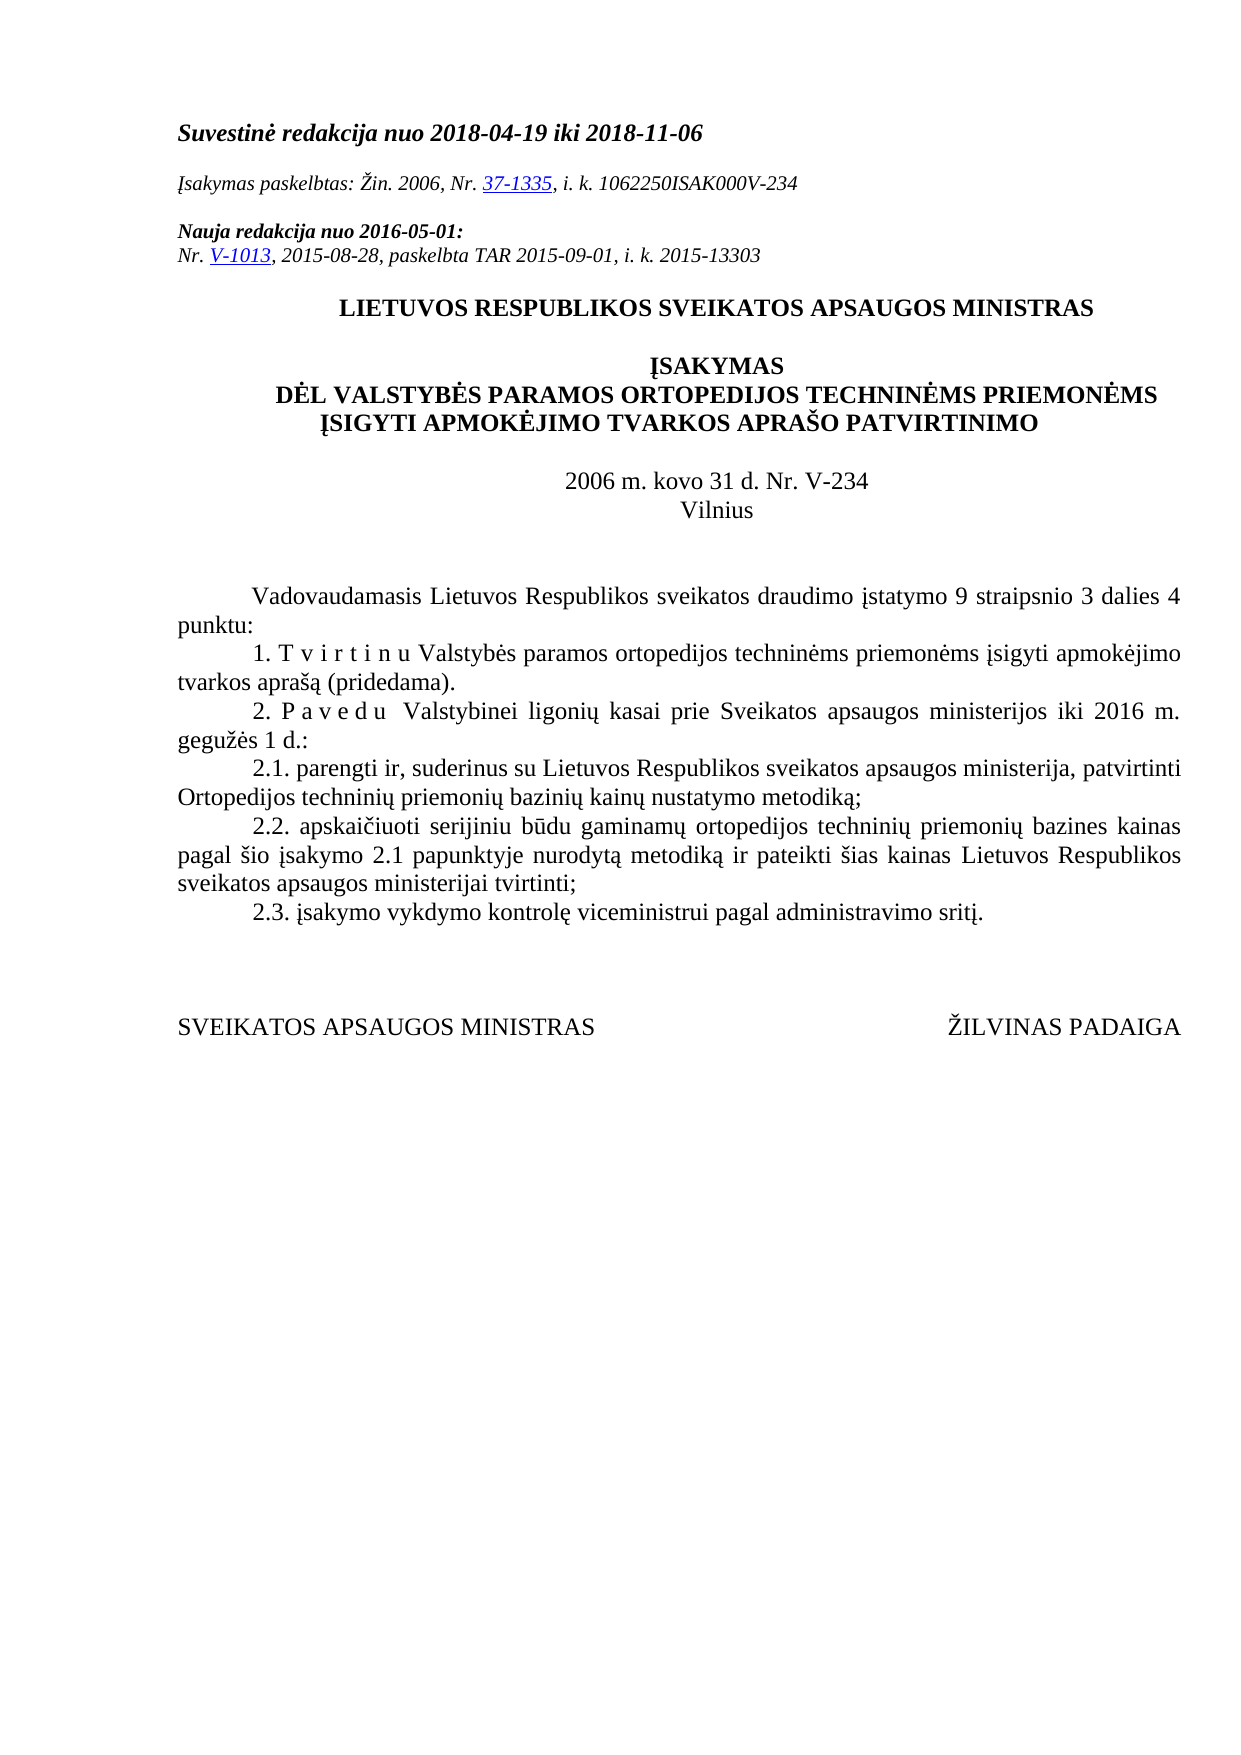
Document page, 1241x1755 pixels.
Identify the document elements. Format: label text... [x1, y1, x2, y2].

text Vilnius [177, 495, 1181, 523]
text Įsakymas paskelbtas: Žin. 2006, Nr. 37-1335, i. k. 1062250ISAK000V-234 [177, 171, 1181, 195]
text 2. Pavedu Valstybinei ligonių kasai prie Sveikatos apsaugos ministerijos iki 2016 m. gegužės 1 d.: [177, 696, 1181, 753]
text 1. T v i r t i n u Valstybės paramos ortopedijos techninėms priemonėms įsigyti apmokėjimo tvarkos aprašą (pridedama). [177, 638, 1181, 696]
text 2.2. apskaičiuoti serijiniu būdu gaminamų ortopedijos techninių priemonių bazines kainas pagal šio įsakymo 2.1 papunktyje nurodytą metodiką ir pateikti šias kainas Lietuvos Respublikos sveikatos apsaugos ministerijai tvirtinti; [177, 811, 1181, 897]
text SVEIKATOS APSAUGOS MINISTRAS ŽILVINAS PADAIGA [177, 1012, 1181, 1041]
text ĮSAKYMAS [177, 351, 1181, 380]
text DĖL VALSTYBĖS PARAMOS ORTOPEDIJOS TECHNINĖMS PRIEMONĖMS ĮSIGYTI APMOKĖJIMO TVARKOS APRAŠO PATVIRTINIMO [177, 380, 1181, 437]
text Suvestinė redakcija nuo 2018-04-19 iki 2018-11-06 [177, 118, 1181, 147]
text 2006 m. kovo 31 d. Nr. V-234 [177, 466, 1181, 495]
text Nr. V-1013, 2015-08-28, paskelbta TAR 2015-09-01, i. k. 2015-13303 [177, 243, 1181, 267]
text Nauja redakcija nuo 2016-05-01: [177, 219, 1181, 243]
text 2.3. įsakymo vykdymo kontrolę viceministrui pagal administravimo sritį. [177, 897, 1181, 926]
text Vadovaudamasis Lietuvos Respublikos sveikatos draudimo įstatymo 9 straipsnio 3 dalies 4 punktu: [177, 581, 1181, 638]
text 2.1. parengti ir, suderinus su Lietuvos Respublikos sveikatos apsaugos ministerija, patvirtinti Ortopedijos techninių priemonių bazinių kainų nustatymo metodiką; [177, 753, 1181, 811]
text LIETUVOS RESPUBLIKOS SVEIKATOS APSAUGOS MINISTRAS [177, 293, 1181, 322]
